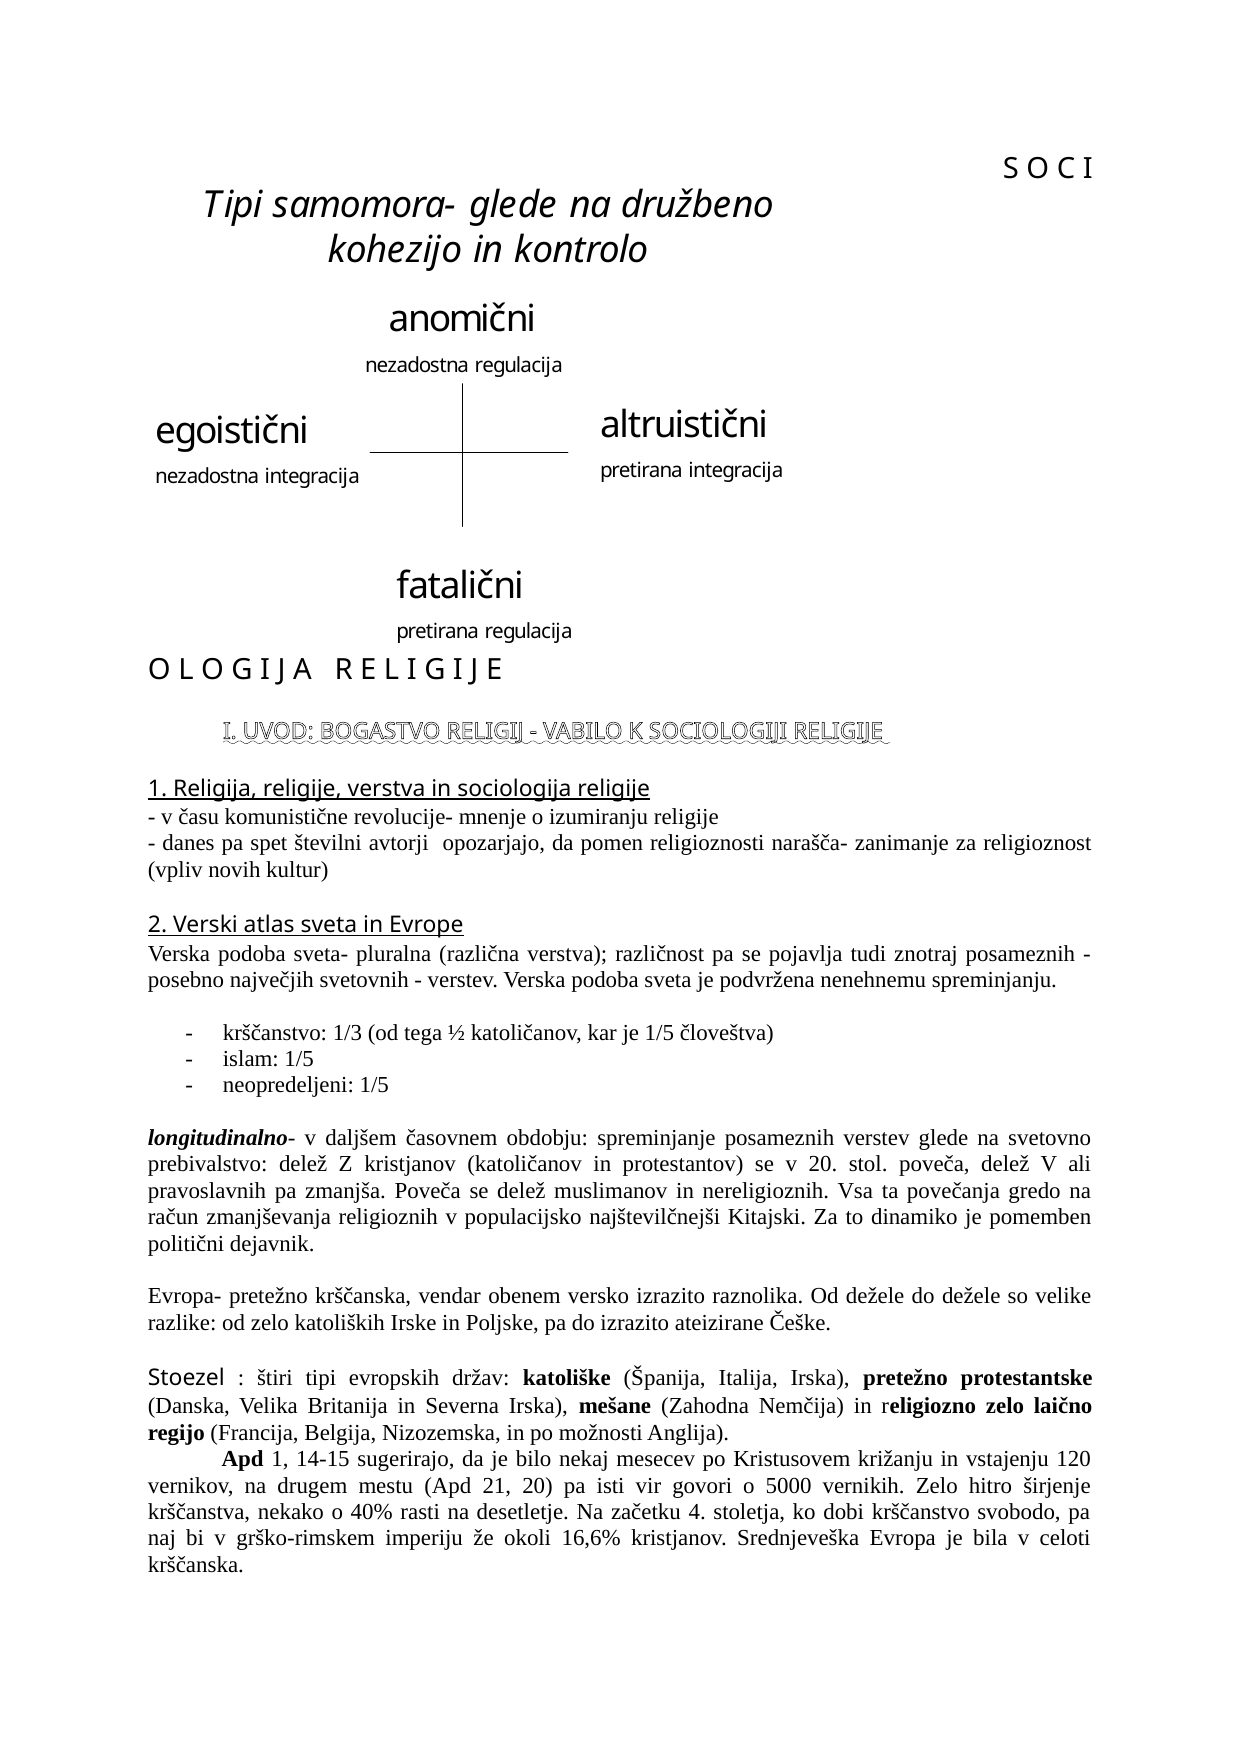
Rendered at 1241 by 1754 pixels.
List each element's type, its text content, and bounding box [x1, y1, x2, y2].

text Stoezel : štiri tipi evropskih držav: katoliške (Španija, Italija, Irska), pretežno protestantske (Danska, Velika Britanija in Severna Irska), mešane (Zahodna Nemčija) in religiozno zelo laično regijo (Francija, Belgija, Nizozemska, in po možnosti Anglija). [148, 1361, 1093, 1445]
list neopredeljeni: 1/5 [185, 1071, 1093, 1098]
subtitle 1. Religija, religije, verstva in sociologija religije [148, 772, 1093, 803]
text longitudinalno- v daljšem časovnem obdobju: spreminjanje posameznih verstev glede na svetovno prebivalstvo: delež Z kristjanov (katoličanov in protestantov) se v 20. stol. poveča, delež V ali pravoslavnih pa zmanjša. Poveča se delež muslimanov in nereligioznih. Vsa ta povečanja gredo na račun zmanjševanja religioznih v populacijsko najštevilčnejši Kitajski. Za to dinamiko je pomemben politični dejavnik. [148, 1124, 1093, 1256]
text Verska podoba sveta- pluralna (različna verstva); različnost pa se pojavlja tudi znotraj posameznih - posebno največjih svetovnih - verstev. Verska podoba sveta je podvržena nenehnemu spreminjanju. [148, 940, 1093, 992]
text Evropa- pretežno krščanska, vendar obenem versko izrazito raznolika. Od dežele do dežele so velike razlike: od zelo katoliških Irske in Poljske, pa do izrazito ateizirane Češke. [148, 1282, 1093, 1335]
subtitle 2. Verski atlas sveta in Evrope [148, 908, 1093, 940]
text Apd 1, 14-15 sugerirajo, da je bilo nekaj mesecev po Kristusovem križanju in vstajenju 120 vernikov, na drugem mestu (Apd 21, 20) pa isti vir govori o 5000 vernikih. Zelo hitro širjenje krščanstva, nekako o 40% rasti na desetletje. Na začetku 4. stoletja, ko dobi krščanstvo svobodo, pa naj bi v grško-rimskem imperiju že okoli 16,6% kristjanov. Srednjeveška Evropa je bila v celoti krščanska. [148, 1445, 1093, 1577]
text - danes pa spet številni avtorji opozarjajo, da pomen religioznosti narašča- zanimanje za religioznost (vpliv novih kultur) [148, 829, 1093, 882]
text - v času komunistične revolucije- mnenje o izumiranju religije [148, 803, 1093, 829]
list islam: 1/5 [185, 1045, 1093, 1071]
list krščanstvo: 1/3 (od tega ½ katoličanov, kar je 1/5 človeštva) [185, 1019, 1093, 1045]
subtitle I. UVOD: BOGASTVO RELIGIJ - VABILO K SOCIOLOGIJI RELIGIJE [148, 714, 1093, 745]
text S O C I O L O G I J A R E L I G I J E [148, 148, 1093, 688]
